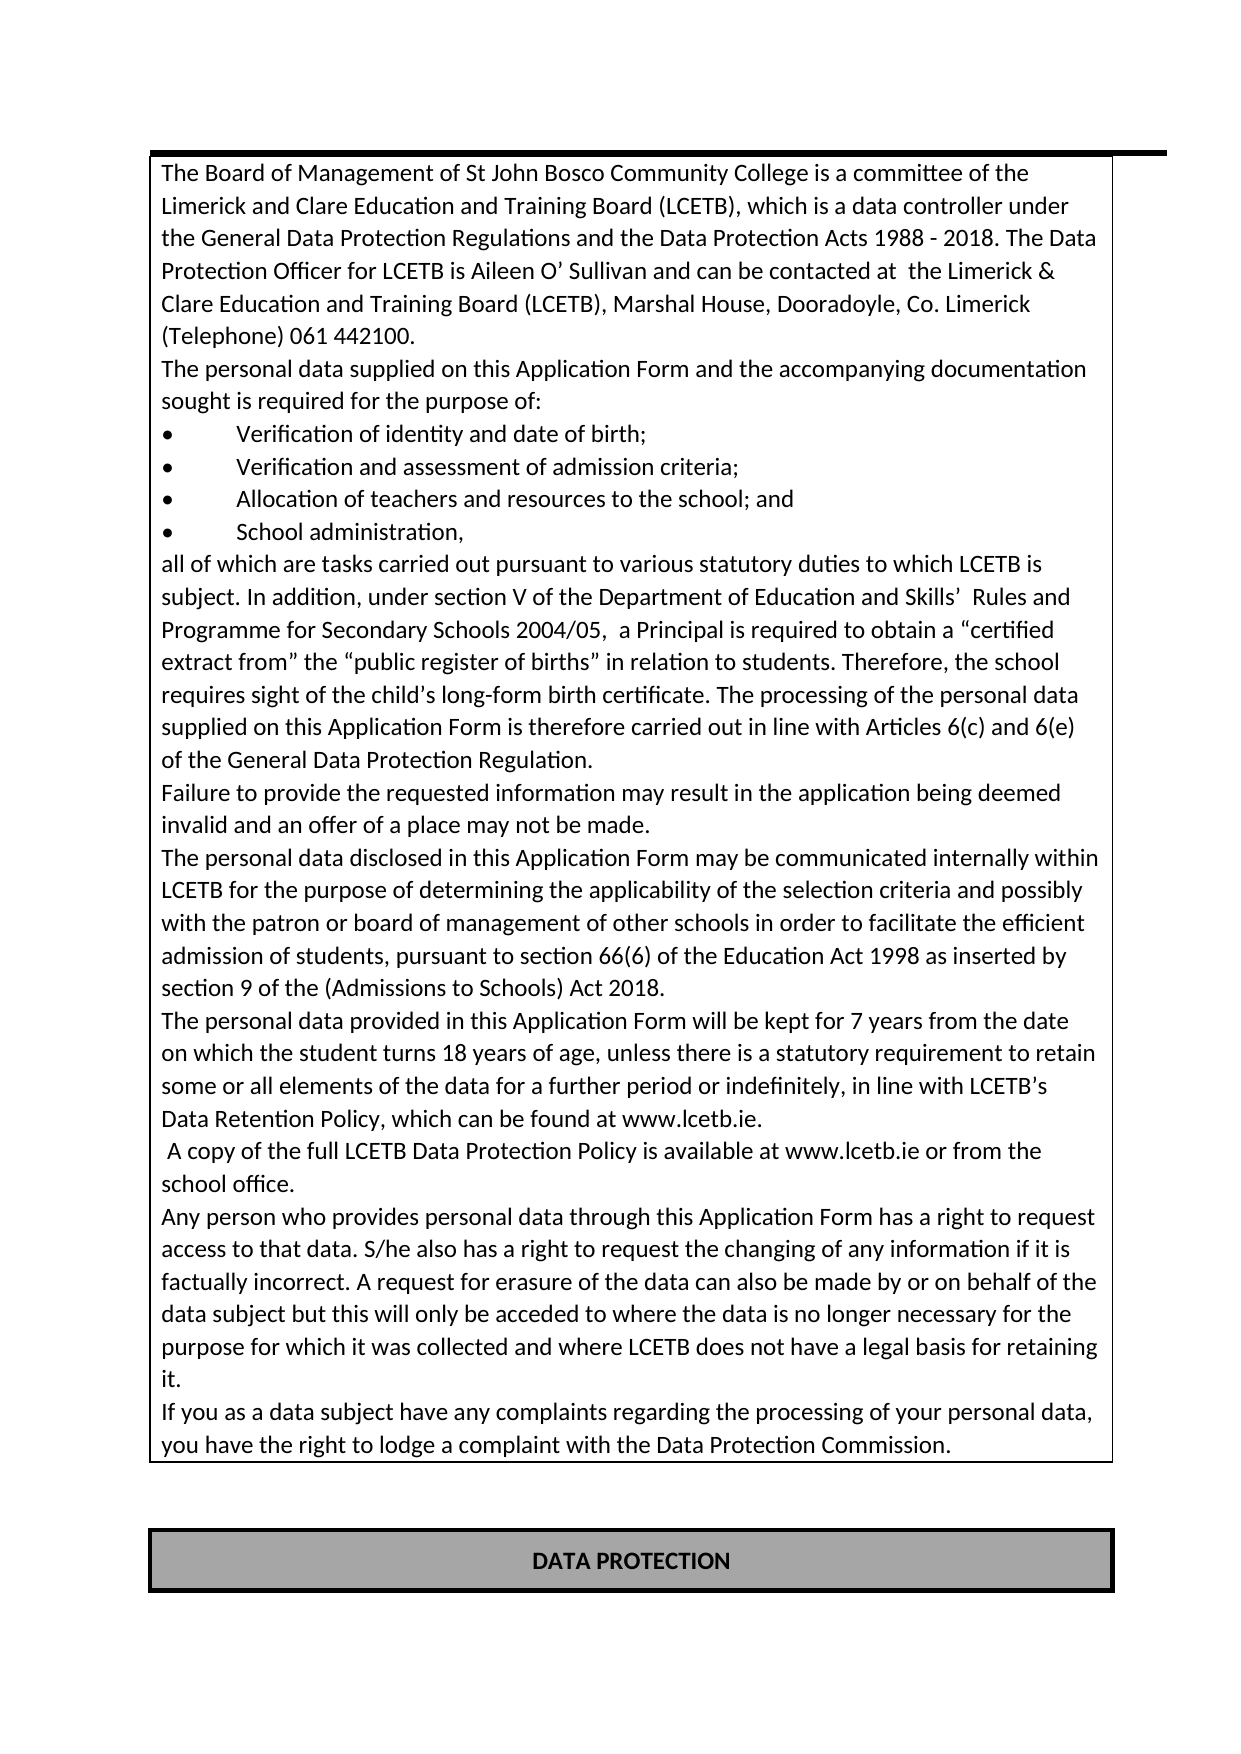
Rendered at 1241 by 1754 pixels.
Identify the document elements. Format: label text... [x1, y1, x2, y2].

table_header DATA PROTECTION [152, 1532, 1110, 1588]
table_header The Board of Management of St John Bosco Community College is a committee of the Limerick and Clare Education and Training Board (LCETB), which is a data controller under the General Data Protection Regulations and the Data Protection Acts 1988 - 2018. The Data Protection Officer for LCETB is Aileen O’ Sullivan and can be contacted at the Limerick & Clare Education and Training Board (LCETB), Marshal House, Dooradoyle, Co. Limerick (Telephone) 061 442100. The personal data supplied on this Application Form and the accompanying documentation sought is required for the purpose of: • Verification of identity and date of birth; • Verification and assessment of admission criteria; • Allocation of teachers and resources to the school; and • School administration, all of which are tasks carried out pursuant to various statutory duties to which LCETB is subject. In addition, under section V of the Department of Education and Skills’ Rules and Programme for Secondary Schools 2004/05, a Principal is required to obtain a “certified extract from” the “public register of births” in relation to students. Therefore, the school requires sight of the child’s long-form birth certificate. The processing of the personal data supplied on this Application Form is therefore carried out in line with Articles 6(c) and 6(e) of the General Data Protection Regulation. Failure to provide the requested information may result in the application being deemed invalid and an offer of a place may not be made. The personal data disclosed in this Application Form may be communicated internally within LCETB for the purpose of determining the applicability of the selection criteria and possibly with the patron or board of management of other schools in order to facilitate the efficient admission of students, pursuant to section 66(6) of the Education Act 1998 as inserted by section 9 of the (Admissions to Schools) Act 2018. The personal data provided in this Application Form will be kept for 7 years from the date on which the student turns 18 years of age, unless there is a statutory requirement to retain some or all elements of the data for a further period or indefinitely, in line with LCETB’s Data Retention Policy, which can be found at www.lcetb.ie. A copy of the full LCETB Data Protection Policy is available at www.lcetb.ie or from the school office. Any person who provides personal data through this Application Form has a right to request access to that data. S/he also has a right to request the changing of any information if it is factually incorrect. A request for erasure of the data can also be made by or on behalf of the data subject but this will only be acceded to where the data is no longer necessary for the purpose for which it was collected and where LCETB does not have a legal basis for retaining it. If you as a data subject have any complaints regarding the processing of your personal data, you have the right to lodge a complaint with the Data Protection Commission. [151, 157, 1112, 1461]
